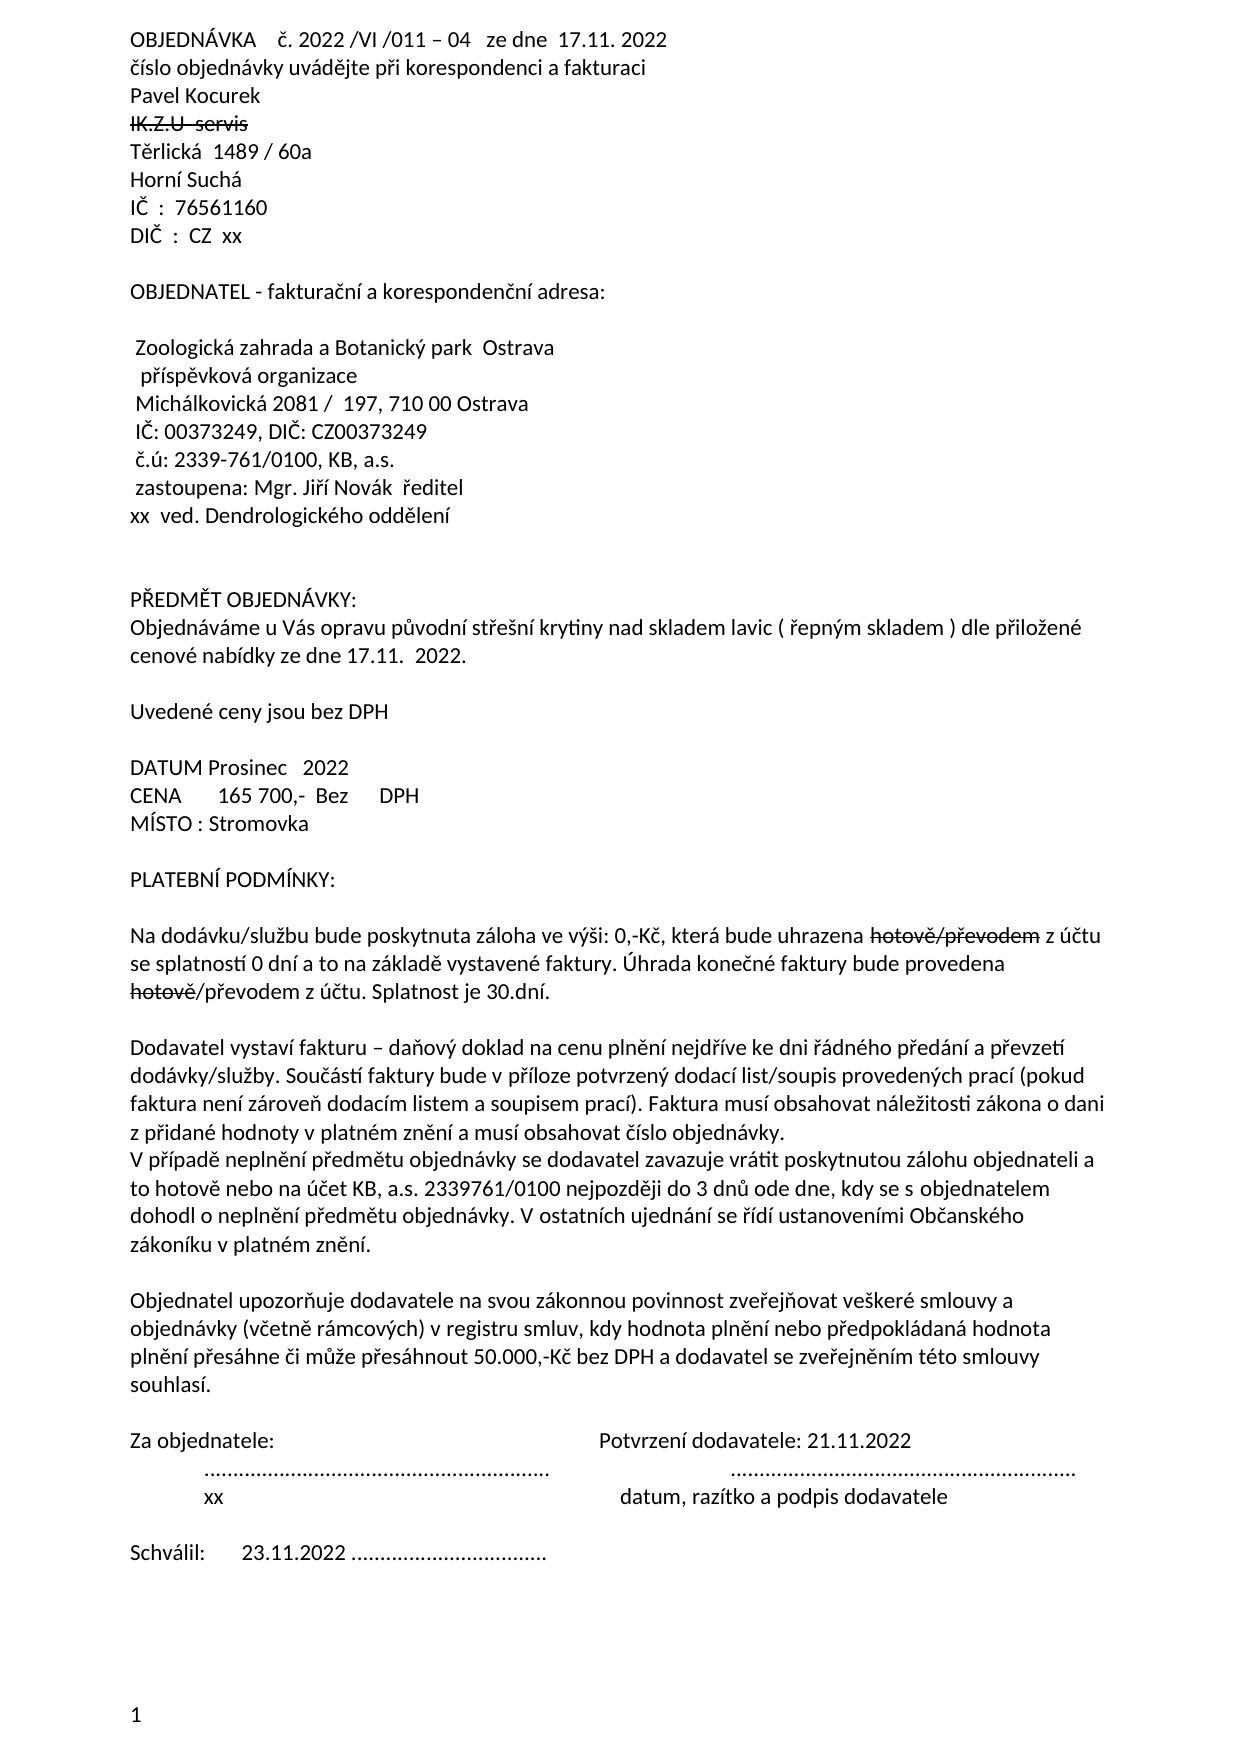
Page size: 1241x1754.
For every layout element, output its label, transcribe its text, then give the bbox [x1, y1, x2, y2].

text Horní Suchá [130, 165, 1110, 193]
text xx datum, razítko a podpis dodavatele [130, 1482, 1110, 1510]
text ............................................................ ............................................................ [130, 1454, 1110, 1482]
text IČ: 00373249, DIČ: CZ00373249 [130, 417, 1110, 445]
text 1 [130, 1700, 1110, 1728]
text IČ : 76561160 [130, 193, 1110, 221]
text Za objednatele: Potvrzení dodavatele: 21.11.2022 [130, 1426, 1110, 1454]
text OBJEDNÁVKA č. 2022 /VI /011 – 04 ze dne 17.11. 2022 [130, 25, 1110, 53]
text číslo objednávky uvádějte při korespondenci a fakturaci [130, 53, 1110, 81]
text Pavel Kocurek [130, 81, 1110, 109]
text zastoupena: Mgr. Jiří Novák ředitel xx ved. Dendrologického oddělení [130, 473, 1110, 557]
text DATUM Prosinec 2022 CENA 165 700,- Bez DPH MÍSTO : Stromovka [130, 725, 1110, 865]
text Dodavatel vystaví fakturu – daňový doklad na cenu plnění nejdříve ke dni řádného předání a převzetí dodávky/služby. Součástí faktury bude v příloze potvrzený dodací list/soupis provedených prací (pokud faktura není zároveň dodacím listem a soupisem prací). Faktura musí obsahovat náležitosti zákona o dani z přidané hodnoty v platném znění a musí obsahovat číslo objednávky. [130, 1033, 1110, 1146]
text V případě neplnění předmětu objednávky se dodavatel zavazuje vrátit poskytnutou zálohu objednateli a to hotově nebo na účet KB, a.s. 2339761/0100 nejpozději do 3 dnů ode dne, kdy se s objednatelem dohodl o neplnění předmětu objednávky. V ostatních ujednání se řídí ustanoveními Občanského zákoníku v platném znění. [130, 1146, 1110, 1258]
text Objednáváme u Vás opravu původní střešní krytiny nad skladem lavic ( řepným skladem ) dle přiložené cenové nabídky ze dne 17.11. 2022. [130, 613, 1110, 669]
text IK.Z.U servis [130, 109, 1110, 137]
text Michálkovická 2081 / 197, 710 00 Ostrava [130, 389, 1110, 417]
text Objednatel upozorňuje dodavatele na svou zákonnou povinnost zveřejňovat veškeré smlouvy a objednávky (včetně rámcových) v registru smluv, kdy hodnota plnění nebo předpokládaná hodnota plnění přesáhne či může přesáhnout 50.000,-Kč bez DPH a dodavatel se zveřejněním této smlouvy souhlasí. [130, 1286, 1110, 1426]
text Uvedené ceny jsou bez DPH [130, 697, 1110, 725]
text příspěvková organizace [130, 361, 1110, 389]
text č.ú: 2339-761/0100, KB, a.s. [130, 445, 1110, 473]
text Zoologická zahrada a Botanický park Ostrava [130, 333, 1110, 361]
text OBJEDNATEL - fakturační a korespondenční adresa: [130, 277, 1110, 305]
text PLATEBNÍ PODMÍNKY: [130, 865, 1110, 893]
text Těrlická 1489 / 60a [130, 137, 1110, 165]
text Schválil: 23.11.2022 .................................. [130, 1538, 1110, 1566]
text Na dodávku/službu bude poskytnuta záloha ve výši: 0,-Kč, která bude uhrazena hotově/převodem z účtu se splatností 0 dní a to na základě vystavené faktury. Úhrada konečné faktury bude provedena hotově/převodem z účtu. Splatnost je 30.dní. [130, 921, 1110, 1006]
text DIČ : CZ xx [130, 221, 1110, 277]
text PŘEDMĚT OBJEDNÁVKY: [130, 585, 1110, 613]
